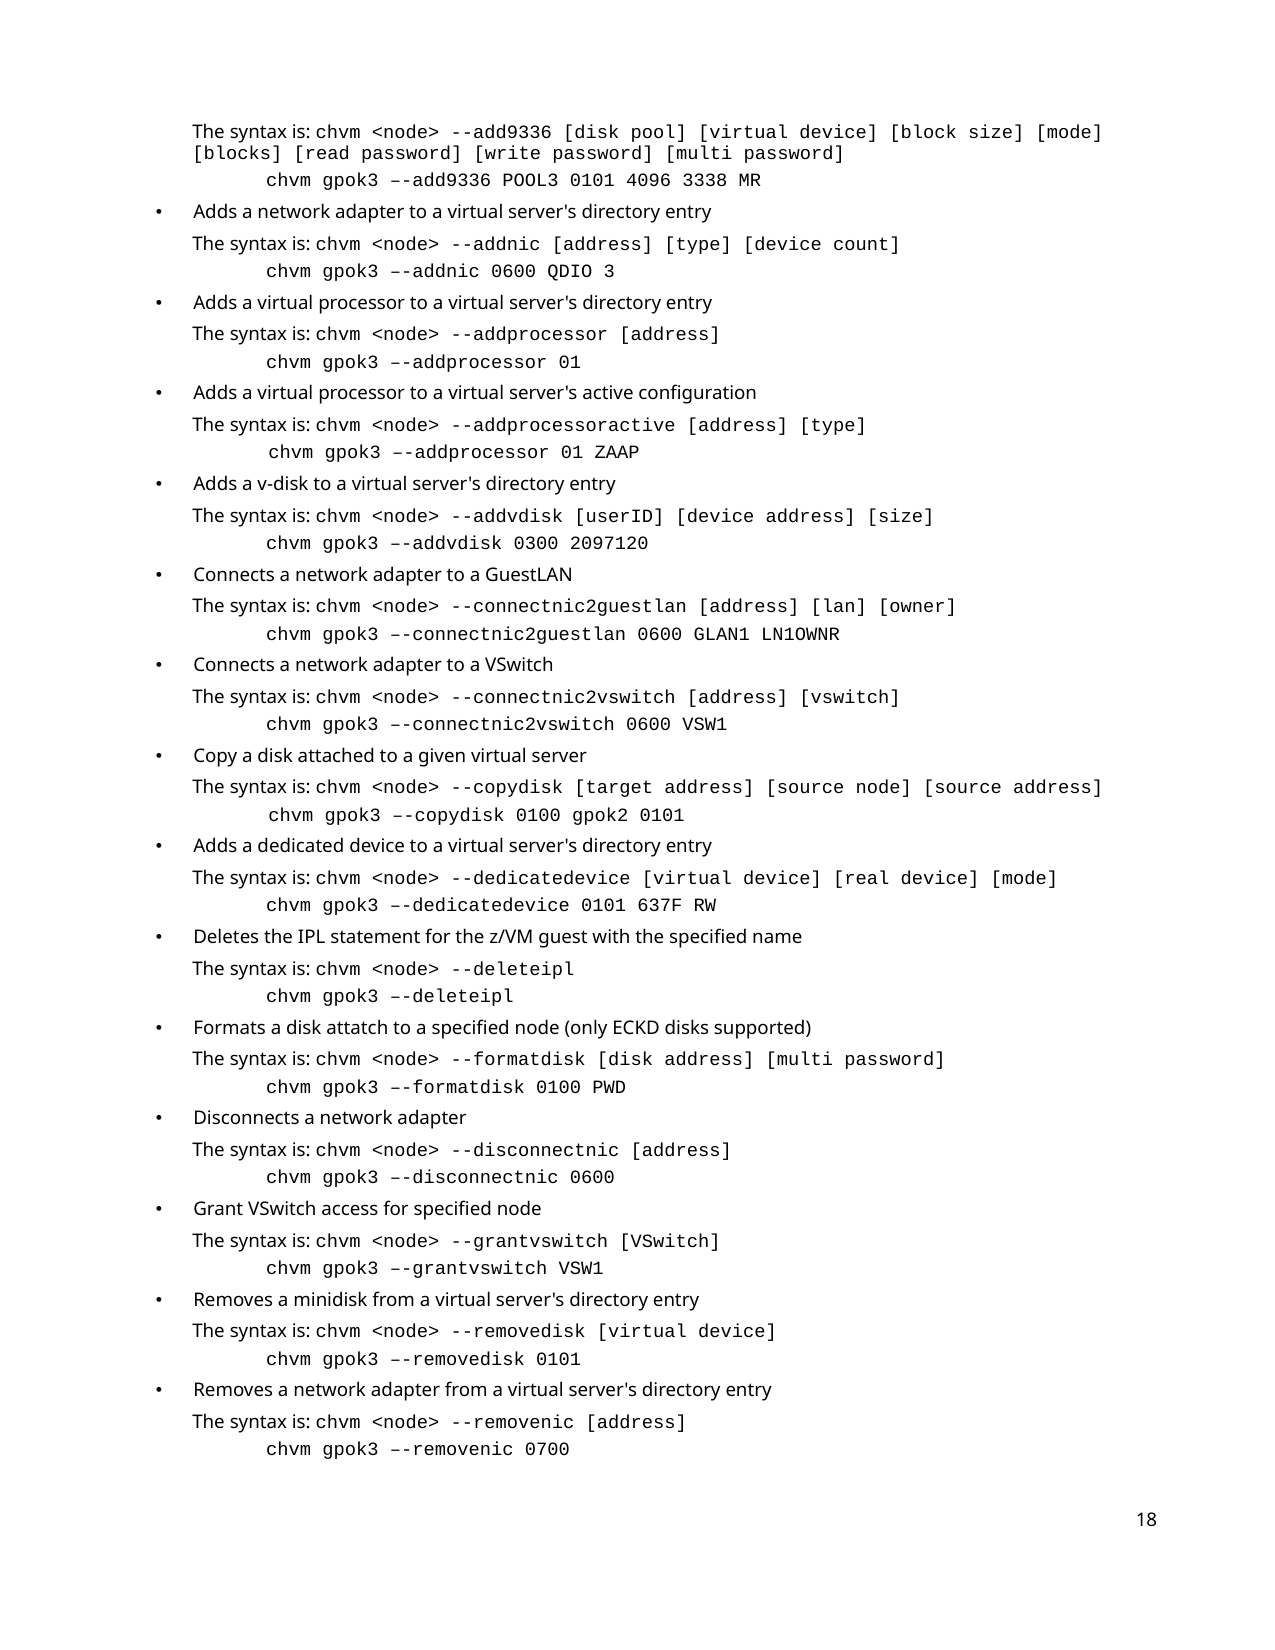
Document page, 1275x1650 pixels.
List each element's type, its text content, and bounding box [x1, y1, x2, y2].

list chvm gpok3 –-copydisk 0100 gpok2 0101 [231, 806, 1157, 827]
list Connects a network adapter to a VSwitch [156, 652, 1157, 677]
text The syntax is: chvm <node> --deleteipl [118, 955, 1157, 981]
list Connects a network adapter to a GuestLAN [156, 561, 1157, 586]
text chvm gpok3 –-removenic 0700 [118, 1440, 1157, 1461]
list Grant VSwitch access for specified node [156, 1195, 1157, 1221]
text The syntax is: chvm <node> --connectnic2guestlan [address] [lan] [owner] [118, 592, 1157, 618]
list Removes a network adapter from a virtual server's directory entry [156, 1377, 1157, 1402]
text The syntax is: chvm <node> --disconnectnic [address] [118, 1136, 1157, 1162]
list Copy a disk attached to a given virtual server [156, 742, 1157, 768]
text chvm gpok3 –-addvdisk 0300 2097120 [118, 534, 1157, 555]
list chvm gpok3 –-addprocessor 01 ZAAP [231, 443, 1157, 464]
text chvm gpok3 –-connectnic2guestlan 0600 GLAN1 LN1OWNR [118, 624, 1157, 646]
text The syntax is: chvm <node> --addprocessor [address] [118, 321, 1157, 346]
text chvm gpok3 –-grantvswitch VSW1 [118, 1259, 1157, 1280]
text The syntax is: chvm <node> --addnic [address] [type] [device count] [118, 230, 1157, 256]
text chvm gpok3 –-addnic 0600 QDIO 3 [118, 262, 1157, 283]
list Removes a minidisk from a virtual server's directory entry [156, 1286, 1157, 1311]
list Adds a dedicated device to a virtual server's directory entry [156, 833, 1157, 858]
text chvm gpok3 –-formatdisk 0100 PWD [118, 1077, 1157, 1099]
text The syntax is: chvm <node> --copydisk [target address] [source node] [source address] [118, 774, 1157, 799]
text chvm gpok3 –-dedicatedevice 0101 637F RW [118, 896, 1157, 917]
text The syntax is: chvm <node> --addprocessoractive [address] [type] [118, 411, 1157, 437]
text The syntax is: chvm <node> --addvdisk [userID] [device address] [size] [118, 502, 1157, 528]
text chvm gpok3 –-connectnic2vswitch 0600 VSW1 [118, 715, 1157, 736]
text The syntax is: chvm <node> --dedicatedevice [virtual device] [real device] [mode] [118, 864, 1157, 890]
text chvm gpok3 –-removedisk 0101 [118, 1349, 1157, 1371]
text The syntax is: chvm <node> --add9336 [disk pool] [virtual device] [block size] [mode] [blocks] [read password] [write password] [multi password] [118, 118, 1157, 165]
text The syntax is: chvm <node> --grantvswitch [VSwitch] [118, 1227, 1157, 1253]
text The syntax is: chvm <node> --formatdisk [disk address] [multi password] [118, 1046, 1157, 1071]
text chvm gpok3 –-addprocessor 01 [118, 352, 1157, 374]
text The syntax is: chvm <node> --removenic [address] [118, 1408, 1157, 1434]
text chvm gpok3 –-disconnectnic 0600 [118, 1168, 1157, 1189]
list Adds a virtual processor to a virtual server's directory entry [156, 289, 1157, 314]
text chvm gpok3 –-deleteipl [118, 987, 1157, 1008]
list Disconnects a network adapter [156, 1105, 1157, 1130]
text chvm gpok3 –-add9336 POOL3 0101 4096 3338 MR [118, 171, 1157, 192]
list Deletes the IPL statement for the z/VM guest with the specified name [156, 923, 1157, 949]
list Formats a disk attatch to a specified node (only ECKD disks supported) [156, 1014, 1157, 1039]
list Adds a v-disk to a virtual server's directory entry [156, 470, 1157, 496]
list Adds a virtual processor to a virtual server's active configuration [156, 380, 1157, 405]
text The syntax is: chvm <node> --connectnic2vswitch [address] [vswitch] [118, 683, 1157, 709]
text The syntax is: chvm <node> --removedisk [virtual device] [118, 1317, 1157, 1343]
list Adds a network adapter to a virtual server's directory entry [156, 198, 1157, 224]
